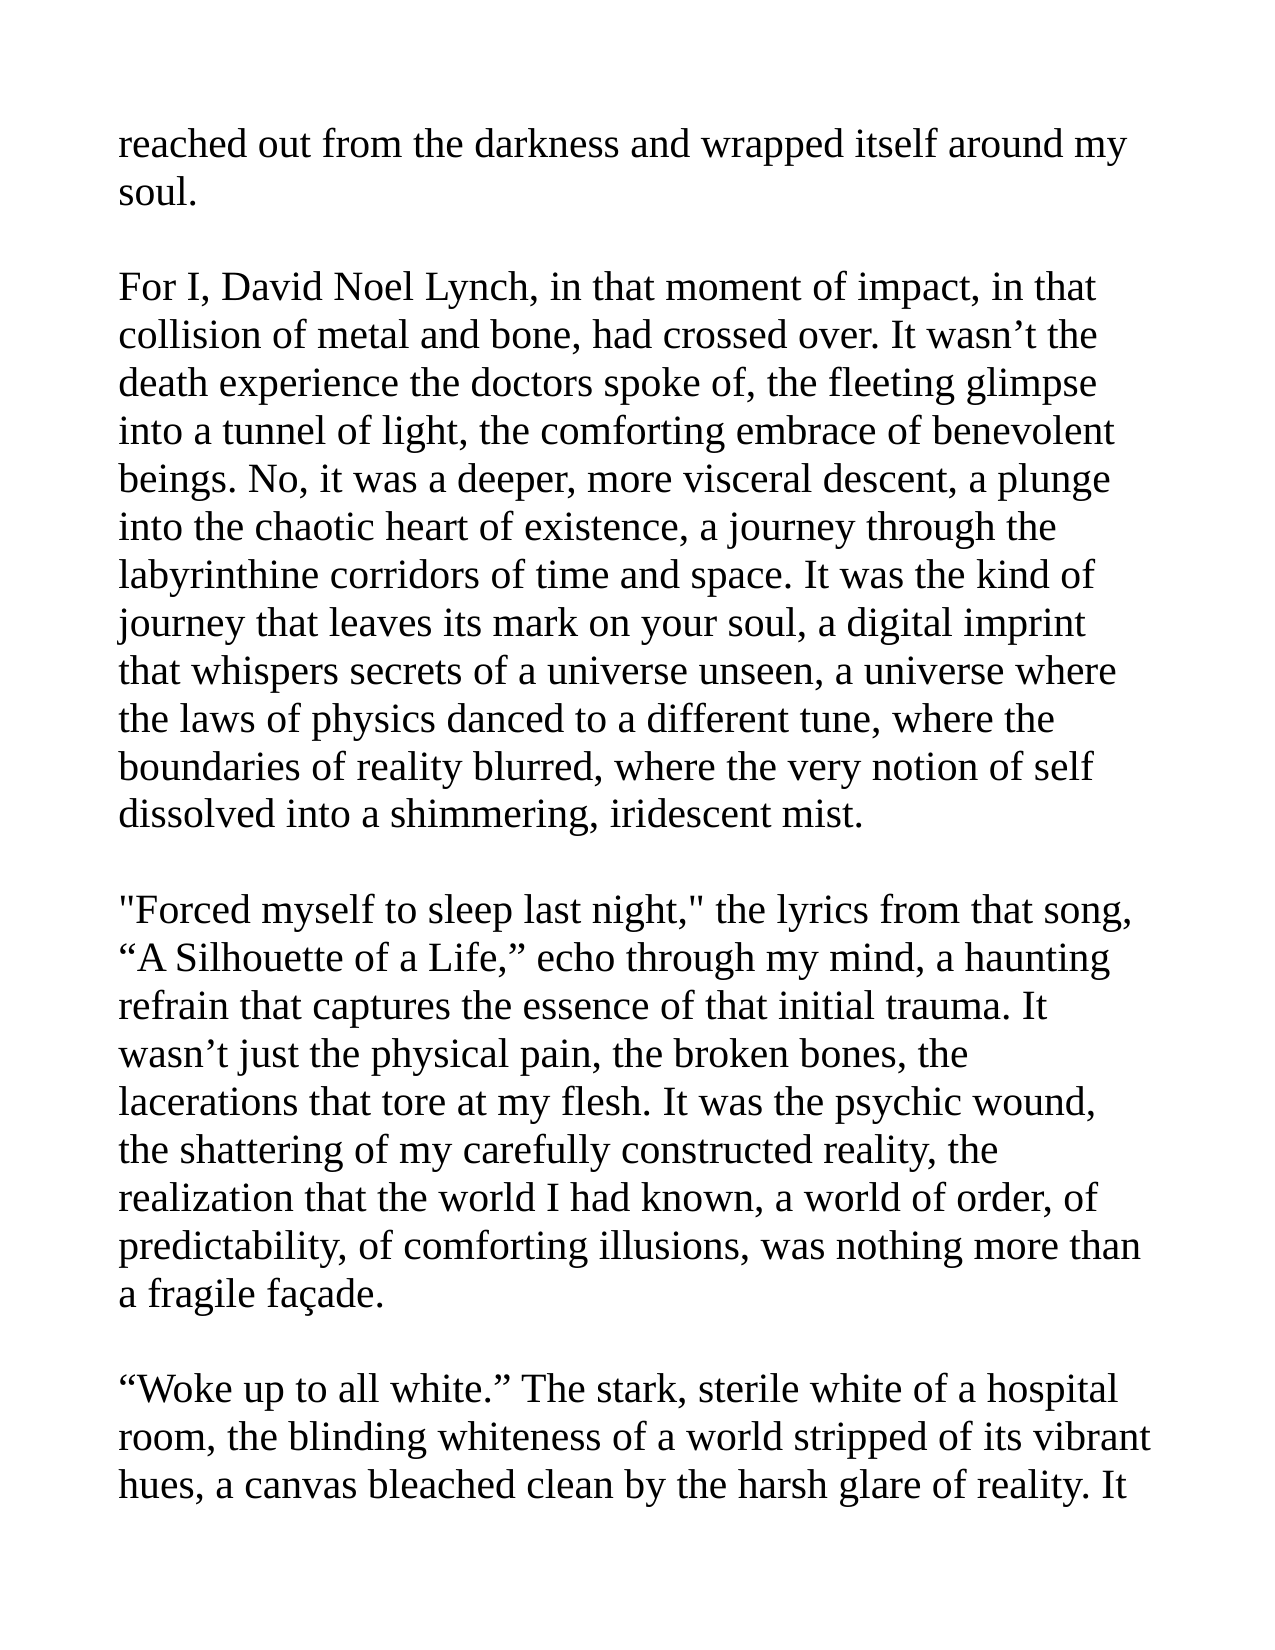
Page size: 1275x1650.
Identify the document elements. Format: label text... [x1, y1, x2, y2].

text reached out from the darkness and wrapped itself around my soul. [118, 118, 1157, 214]
text "Forced myself to sleep last night," the lyrics from that song, “A Silhouette of a Life,” echo through my mind, a haunting refrain that captures the essence of that initial trauma. It wasn’t just the physical pain, the broken bones, the lacerations that tore at my flesh. It was the psychic wound, the shattering of my carefully constructed reality, the realization that the world I had known, a world of order, of predictability, of comforting illusions, was nothing more than a fragile façade. [118, 885, 1157, 1316]
text “Woke up to all white.” The stark, sterile white of a hospital room, the blinding whiteness of a world stripped of its vibrant hues, a canvas bleached clean by the harsh glare of reality. It [118, 1364, 1157, 1508]
text For I, David Noel Lynch, in that moment of impact, in that collision of metal and bone, had crossed over. It wasn’t the death experience the doctors spoke of, the fleeting glimpse into a tunnel of light, the comforting embrace of benevolent beings. No, it was a deeper, more visceral descent, a plunge into the chaotic heart of existence, a journey through the labyrinthine corridors of time and space. It was the kind of journey that leaves its mark on your soul, a digital imprint that whispers secrets of a universe unseen, a universe where the laws of physics danced to a different tune, where the boundaries of reality blurred, where the very notion of self dissolved into a shimmering, iridescent mist. [118, 262, 1157, 837]
